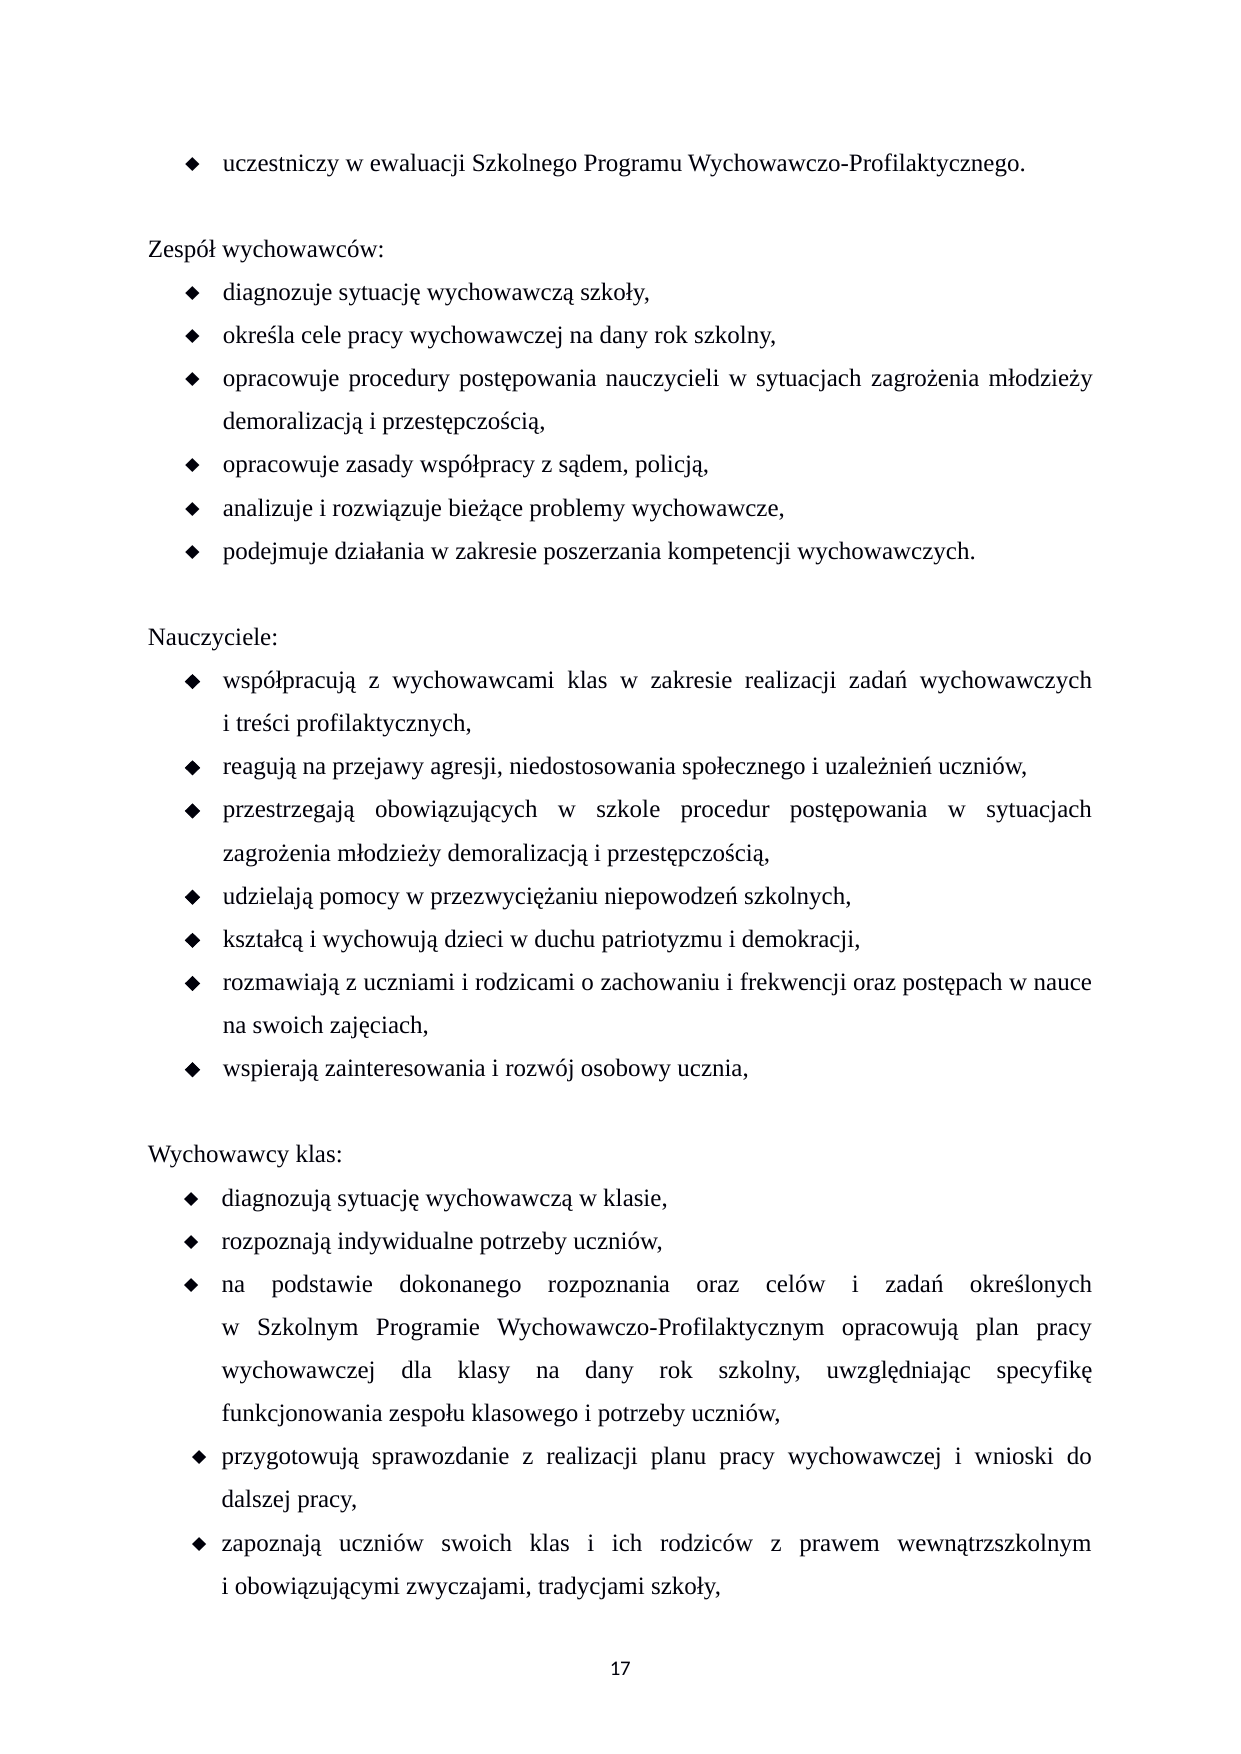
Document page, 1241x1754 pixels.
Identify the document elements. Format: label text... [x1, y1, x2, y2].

list opracowuje procedury postępowania nauczycieli w sytuacjach zagrożenia młodzieży demoralizacją i przestępczością, [185, 363, 1093, 435]
list rozmawiają z uczniami i rodzicami o zachowaniu i frekwencji oraz postępach w nauce na swoich zajęciach, [185, 967, 1093, 1039]
list diagnozują sytuację wychowawczą w klasie, [184, 1183, 1093, 1211]
list udzielają pomocy w przezwyciężaniu niepowodzeń szkolnych, [185, 881, 1093, 909]
text Nauczyciele: [148, 622, 1093, 651]
list podejmuje działania w zakresie poszerzania kompetencji wychowawczych. [185, 536, 1093, 564]
list przygotowują sprawozdanie z realizacji planu pracy wychowawczej i wnioski do dalszej pracy, [192, 1441, 1093, 1513]
text Zespół wychowawców: [148, 234, 1093, 263]
list zapoznają uczniów swoich klas i ich rodziców z prawem wewnątrzszkolnym i obowiązującymi zwyczajami, tradycjami szkoły, [192, 1528, 1093, 1599]
list współpracują z wychowawcami klas w zakresie realizacji zadań wychowawczych i treści profilaktycznych, [185, 665, 1093, 737]
list kształcą i wychowują dzieci w duchu patriotyzmu i demokracji, [185, 924, 1093, 953]
list diagnozuje sytuację wychowawczą szkoły, [185, 277, 1093, 306]
list przestrzegają obowiązujących w szkole procedur postępowania w sytuacjach zagrożenia młodzieży demoralizacją i przestępczością, [185, 794, 1093, 866]
text Wychowawcy klas: [148, 1139, 1093, 1168]
list uczestniczy w ewaluacji Szkolnego Programu Wychowawczo-Profilaktycznego. [185, 148, 1093, 176]
list rozpoznają indywidualne potrzeby uczniów, [184, 1226, 1093, 1254]
list opracowuje zasady współpracy z sądem, policją, [185, 449, 1093, 478]
list reagują na przejawy agresji, niedostosowania społecznego i uzależnień uczniów, [185, 751, 1093, 780]
list analizuje i rozwiązuje bieżące problemy wychowawcze, [185, 493, 1093, 521]
list na podstawie dokonanego rozpoznania oraz celów i zadań określonych w Szkolnym Programie Wychowawczo-Profilaktycznym opracowują plan pracy wychowawczej dla klasy na dany rok szkolny, uwzględniając specyfikę funkcjonowania zespołu klasowego i potrzeby uczniów, [184, 1269, 1093, 1427]
list określa cele pracy wychowawczej na dany rok szkolny, [185, 320, 1093, 349]
list wspierają zainteresowania i rozwój osobowy ucznia, [185, 1053, 1093, 1082]
